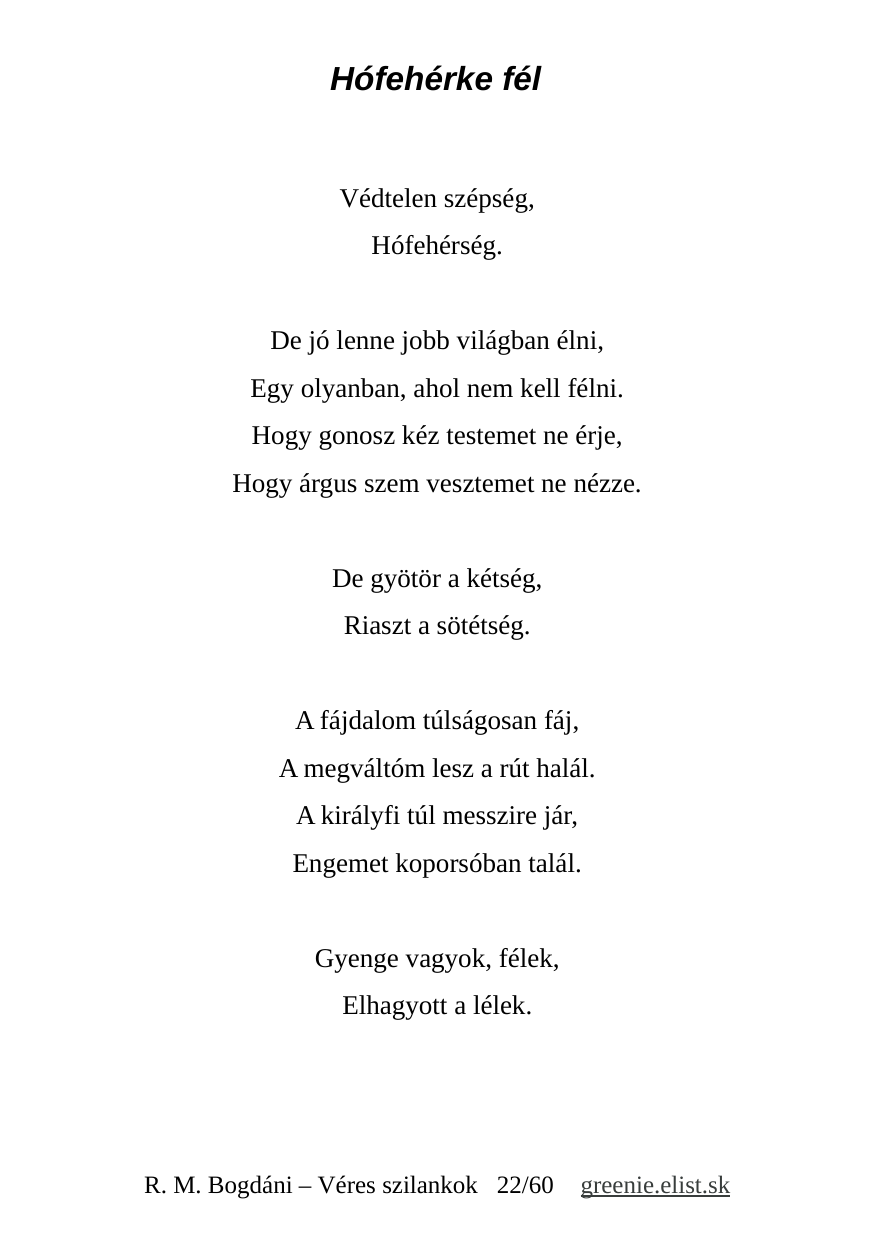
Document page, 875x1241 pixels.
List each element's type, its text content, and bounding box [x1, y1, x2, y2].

text Riaszt a sötétség. [41, 609, 833, 641]
subtitle Hófehérke fél [41, 59, 833, 97]
text Gyenge vagyok, félek, [41, 942, 833, 973]
text A megváltóm lesz a rút halál. [41, 752, 833, 783]
text De gyötör a kétség, [41, 562, 833, 593]
text Hogy árgus szem vesztemet ne nézze. [41, 467, 833, 498]
text A fájdalom túlságosan fáj, [41, 704, 833, 736]
text Hófehérség. [41, 229, 833, 261]
text Egy olyanban, ahol nem kell félni. [41, 372, 833, 403]
text De jó lenne jobb világban élni, [41, 324, 833, 356]
text Hogy gonosz kéz testemet ne érje, [41, 419, 833, 451]
text Elhagyott a lélek. [41, 989, 833, 1021]
text A királyfi túl messzire jár, [41, 799, 833, 831]
text Védtelen szépség, [41, 182, 833, 213]
text Engemet koporsóban talál. [41, 847, 833, 878]
